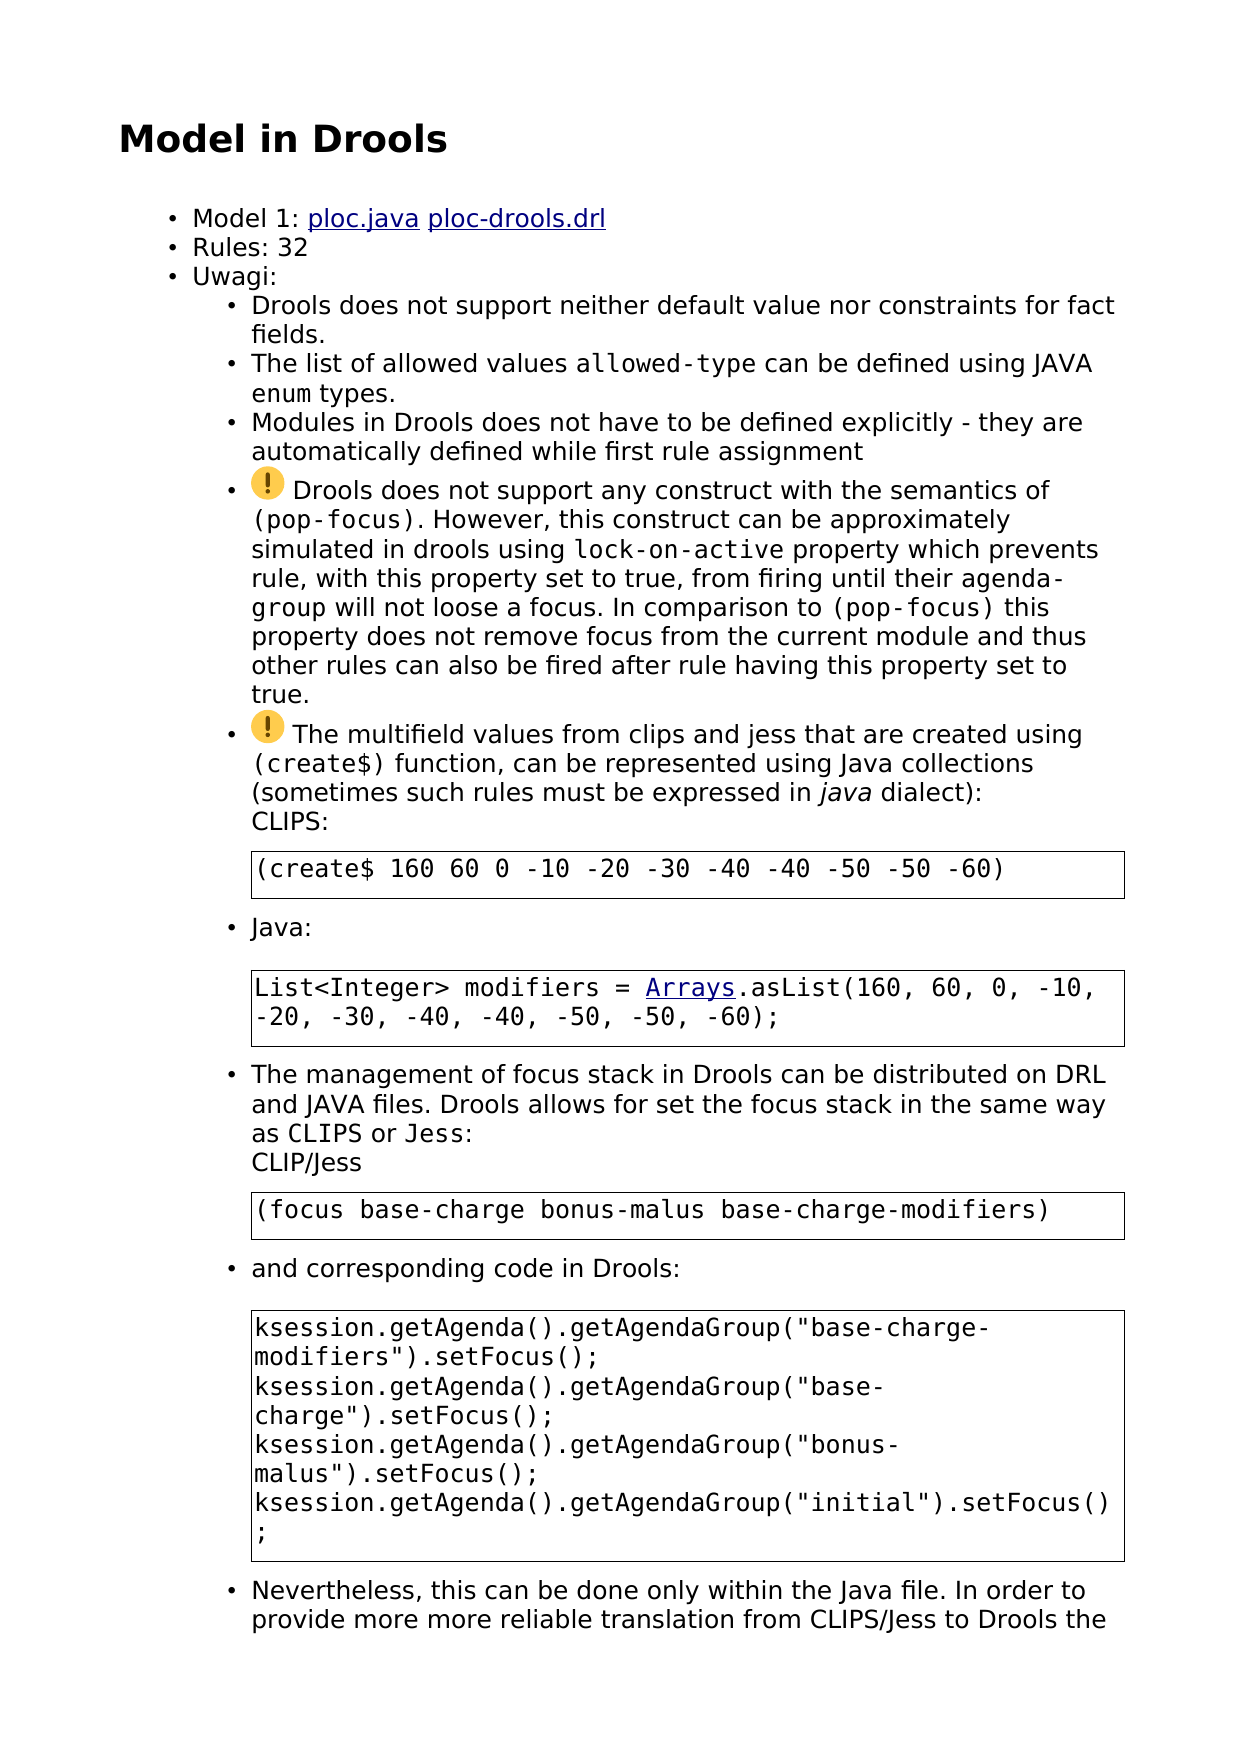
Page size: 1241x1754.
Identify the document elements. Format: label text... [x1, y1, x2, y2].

list Model 1: ploc.java ploc-drools.drl [177, 204, 1122, 233]
table_header (focus base-charge bonus-malus base-charge-modifiers) [252, 1193, 1124, 1239]
list Java: [236, 913, 1122, 942]
list The multifield values from clips and jess that are created using (create$) function, can be represented using Java collections (sometimes such rules must be expressed in java dialect): CLIPS: [236, 710, 1122, 837]
list Drools does not support neither default value nor constraints for fact fields. [236, 291, 1122, 349]
list Uwagi: [177, 262, 1122, 291]
subtitle Model in Drools [118, 118, 1122, 162]
list Drools does not support any construct with the semantics of (pop-focus). However, this construct can be approximately simulated in drools using lock-on-active property which prevents rule, with this property set to true, from firing until their agenda-group will not loose a focus. In comparison to (pop-focus) this property does not remove focus from the current module and thus other rules can also be fired after rule having this property set to true. [236, 466, 1122, 710]
table_header (create$ 160 60 0 -10 -20 -30 -40 -40 -50 -50 -60) [252, 852, 1124, 898]
list Nevertheless, this can be done only within the Java file. In order to provide more more reliable translation from CLIPS/Jess to Drools the [236, 1576, 1122, 1634]
table_header List<Integer> modifiers = Arrays.asList(160, 60, 0, -10, -20, -30, -40, -40, -50, -50, -60); [252, 971, 1124, 1046]
list and corresponding code in Drools: [236, 1254, 1122, 1283]
list The list of allowed values allowed-type can be defined using JAVA enum types. [236, 349, 1122, 408]
list Modules in Drools does not have to be defined explicitly - they are automatically defined while first rule assignment [236, 408, 1122, 466]
table_header ksession.getAgenda().getAgendaGroup("base-charge-modifiers").setFocus(); ksession.getAgenda().getAgendaGroup("base-charge").setFocus(); ksession.getAgenda().getAgendaGroup("bonus-malus").setFocus(); ksession.getAgenda().getAgendaGroup("initial").setFocus(); [252, 1311, 1124, 1561]
list The management of focus stack in Drools can be distributed on DRL and JAVA files. Drools allows for set the focus stack in the same way as CLIPS or Jess: CLIP/Jess [236, 1061, 1122, 1177]
list Rules: 32 [177, 233, 1122, 262]
